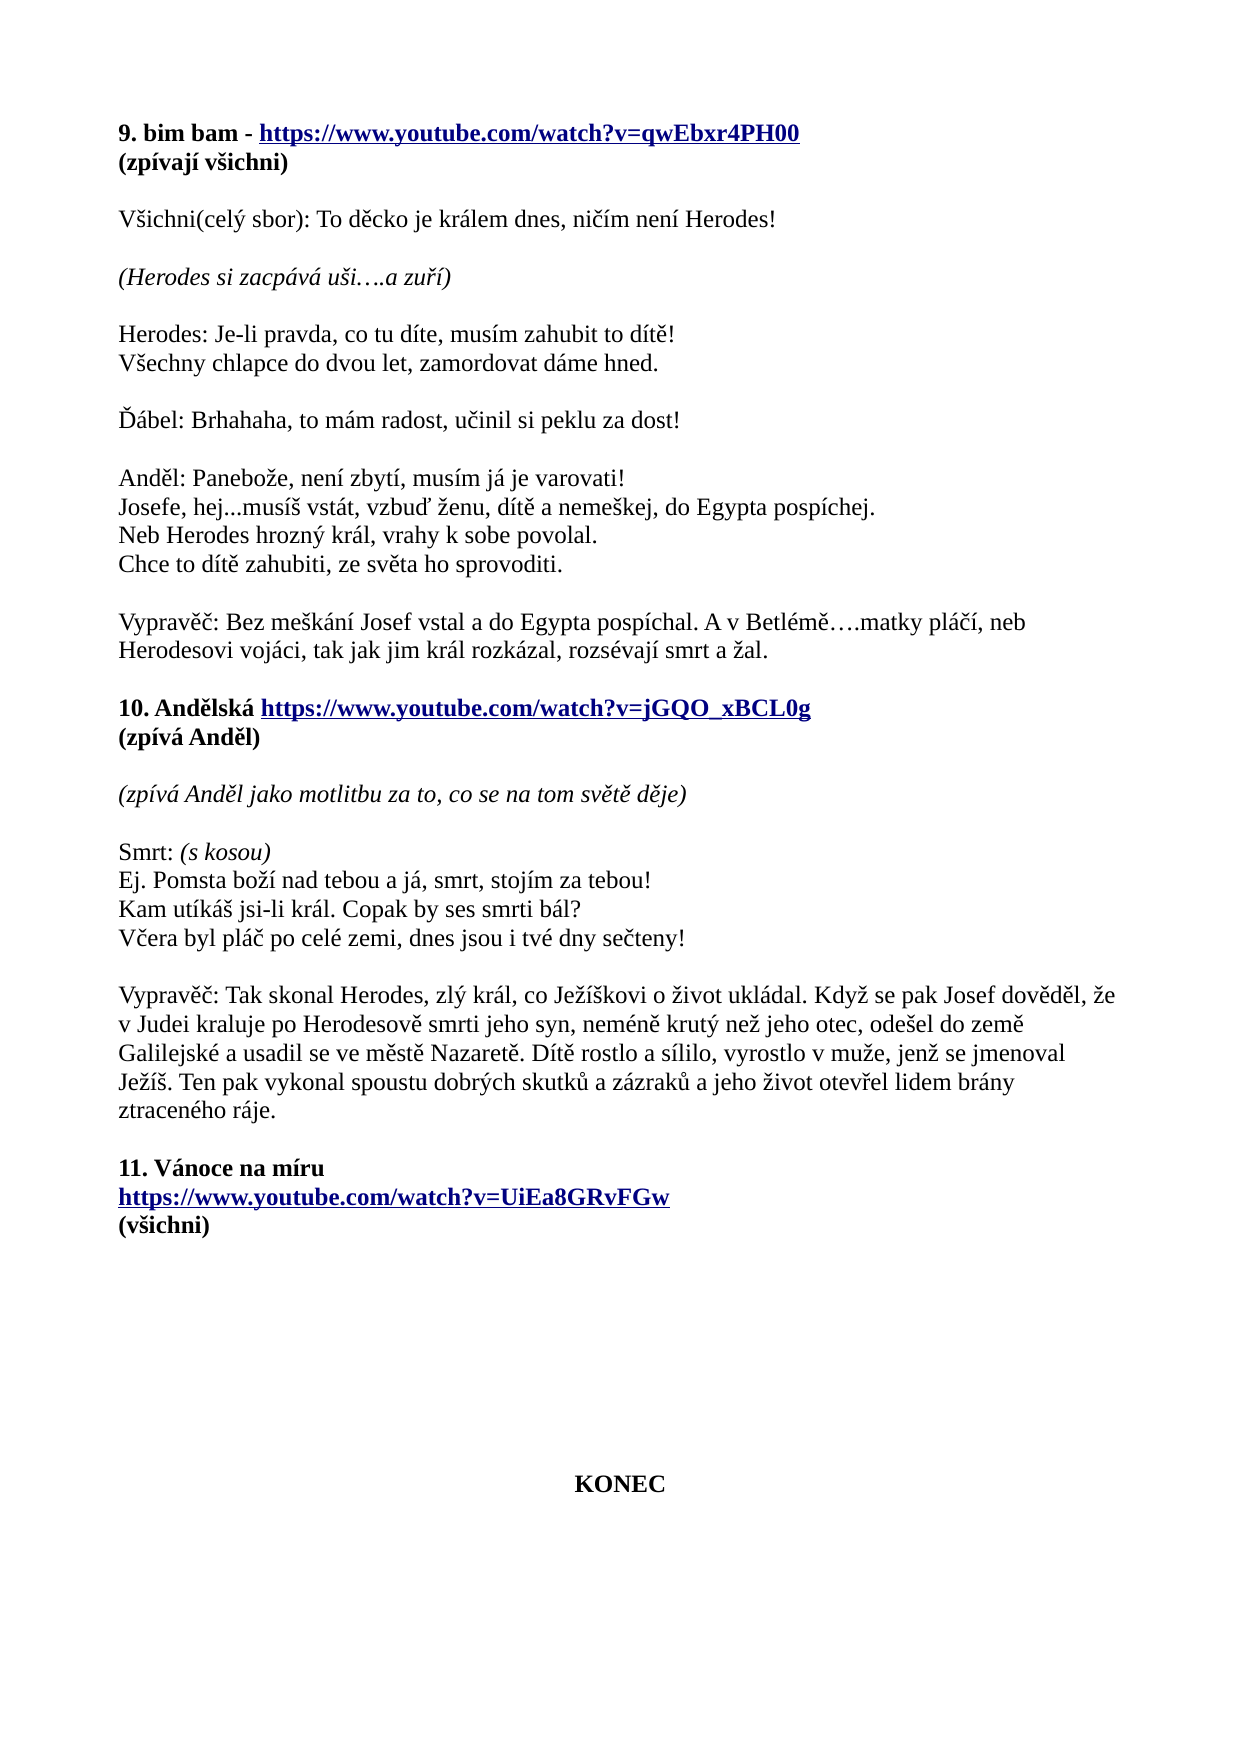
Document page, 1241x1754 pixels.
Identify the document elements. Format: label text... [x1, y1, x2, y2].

text Chce to dítě zahubiti, ze světa ho sprovoditi. [118, 549, 1122, 578]
text (zpívá Anděl) [118, 722, 1122, 751]
text Ďábel: Brhahaha, to mám radost, učinil si peklu za dost! [118, 406, 1122, 434]
text (zpívají všichni) [118, 147, 1122, 176]
text (všichni) [118, 1211, 1122, 1239]
text Kam utíkáš jsi-li král. Copak by ses smrti bál? [118, 894, 1122, 923]
text Smrt: (s kosou) [118, 837, 1122, 866]
text Všechny chlapce do dvou let, zamordovat dáme hned. [118, 348, 1122, 377]
text https://www.youtube.com/watch?v=UiEa8GRvFGw [118, 1182, 1122, 1211]
text Vypravěč: Bez meškání Josef vstal a do Egypta pospíchal. A v Betlémě….matky pláčí, neb Herodesovi vojáci, tak jak jim král rozkázal, rozsévají smrt a žal. [118, 607, 1122, 664]
text Neb Herodes hrozný král, vrahy k sobe povolal. [118, 521, 1122, 549]
text Ej. Pomsta boží nad tebou a já, smrt, stojím za tebou! [118, 866, 1122, 894]
text (zpívá Anděl jako motlitbu za to, co se na tom světě děje) [118, 779, 1122, 808]
text 9. bim bam - https://www.youtube.com/watch?v=qwEbxr4PH00 [118, 118, 1122, 147]
text Herodes: Je-li pravda, co tu díte, musím zahubit to dítě! [118, 319, 1122, 348]
text (Herodes si zacpává uši….a zuří) [118, 262, 1122, 291]
text Včera byl pláč po celé zemi, dnes jsou i tvé dny sečteny! [118, 923, 1122, 952]
text KONEC [118, 1469, 1122, 1498]
text Všichni(celý sbor): To děcko je králem dnes, ničím není Herodes! [118, 204, 1122, 233]
text 10. Andělská https://www.youtube.com/watch?v=jGQO_xBCL0g [118, 693, 1122, 722]
text Vypravěč: Tak skonal Herodes, zlý král, co Ježíškovi o život ukládal. Když se pak Josef dověděl, že v Judei kraluje po Herodesově smrti jeho syn, neméně krutý než jeho otec, odešel do země Galilejské a usadil se ve městě Nazaretě. Dítě rostlo a sílilo, vyrostlo v muže, jenž se jmenoval Ježíš. Ten pak vykonal spoustu dobrých skutků a zázraků a jeho život otevřel lidem brány ztraceného ráje. [118, 981, 1122, 1124]
text Josefe, hej...musíš vstát, vzbuď ženu, dítě a nemeškej, do Egypta pospíchej. [118, 492, 1122, 521]
text Anděl: Panebože, není zbytí, musím já je varovati! [118, 463, 1122, 492]
text 11. Vánoce na míru [118, 1153, 1122, 1182]
